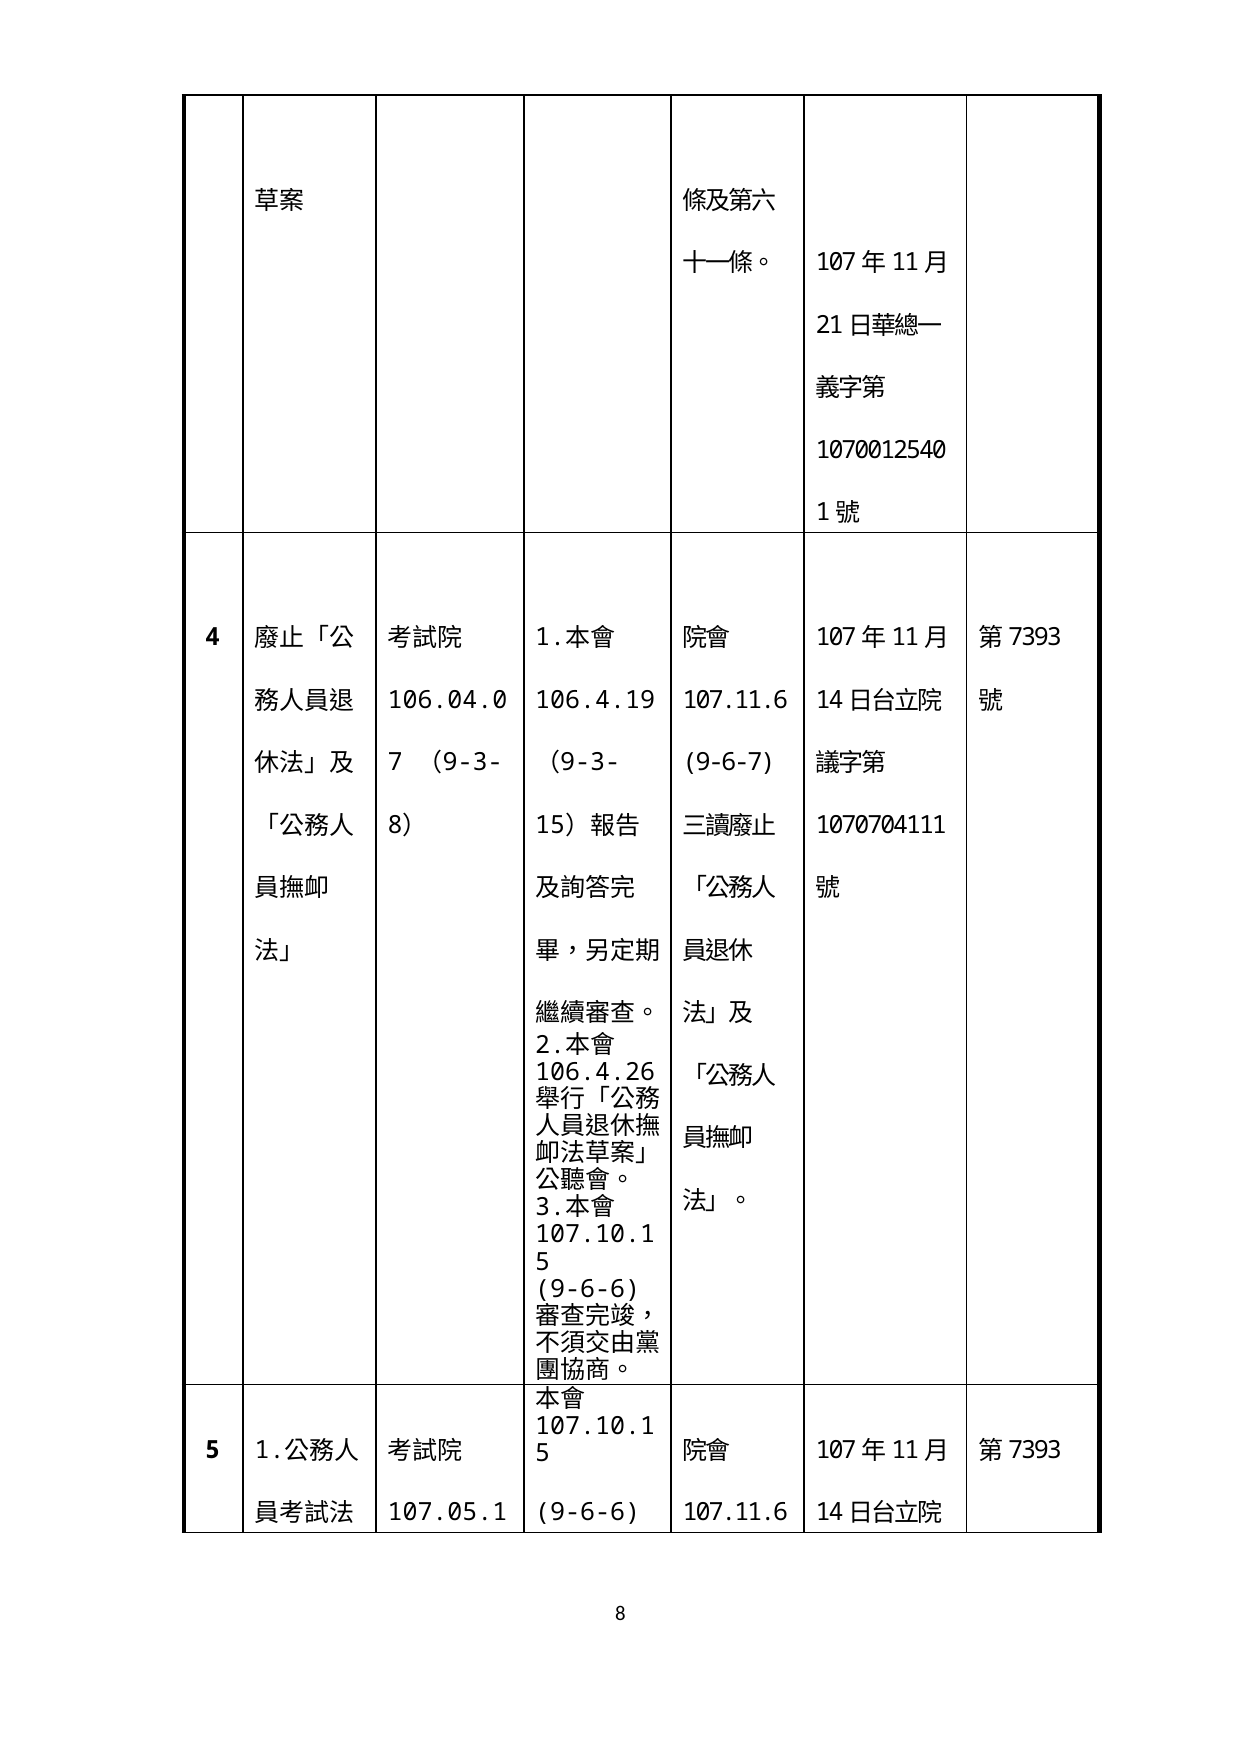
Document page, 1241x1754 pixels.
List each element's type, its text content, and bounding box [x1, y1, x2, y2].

table_cell 廢止「公務人員退休法」及「公務人員撫卹法」 [244, 533, 375, 1384]
table_cell 107年11月21日華總一義字第10700125401號 [805, 96, 966, 532]
table_cell 1.本會106.4.19（9-3-15）報告及詢答完畢，另定期繼續審查。 2.本會106.4.26舉行「公務人員退休撫卹法草案」公聽會。 3.本會 107.10.15 (9-6-6)審查完竣，不須交由黨團協商。 [525, 533, 670, 1384]
table_cell [967, 96, 1097, 532]
table_cell 第7393號 [967, 533, 1097, 1384]
table_cell 本會 107.10.15 (9-6-6) [525, 1385, 670, 1532]
table_cell 草案 [244, 96, 375, 532]
table_cell 條及第六十一條。 [672, 96, 803, 532]
table_cell 考試院 106.04.07 （9-3-8） [377, 533, 523, 1384]
table_cell 107年11月14日台立院 [805, 1385, 966, 1532]
table_cell 第7393 [967, 1385, 1097, 1532]
table_cell 4 [186, 533, 242, 1384]
table_cell 考試院 107.05.1 [377, 1385, 523, 1532]
table_cell 院會 107.11.6 (9-6-7) 三讀廢止「公務人員退休法」及「公務人員撫卹法」。 [672, 533, 803, 1384]
table_cell [377, 96, 523, 532]
table_cell 院會 107.11.6 [672, 1385, 803, 1532]
table_cell [525, 96, 670, 532]
table_cell 107年11月14日台立院議字第1070704111號 [805, 533, 966, 1384]
table_cell 1.公務人員考試法 [244, 1385, 375, 1532]
table_cell 5 [186, 1385, 242, 1532]
table_cell [186, 96, 242, 532]
